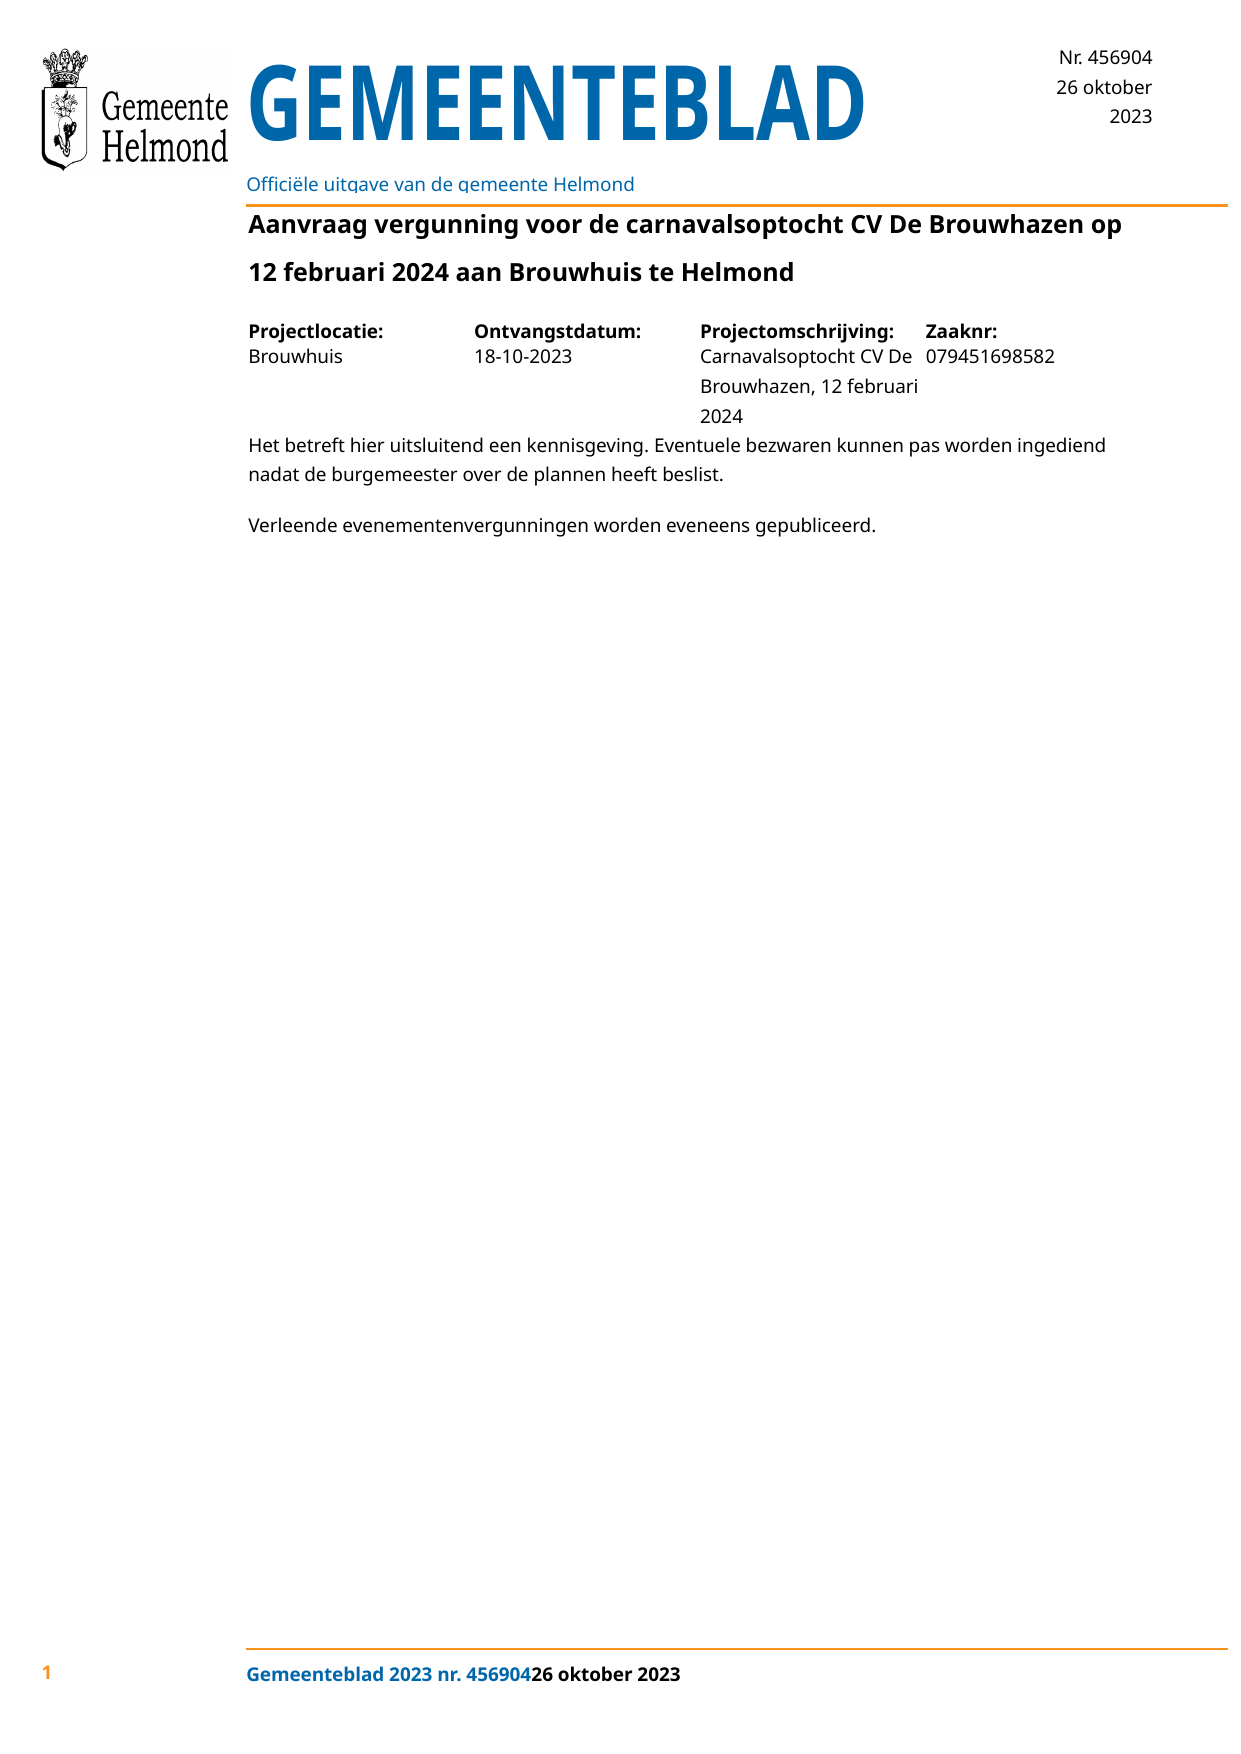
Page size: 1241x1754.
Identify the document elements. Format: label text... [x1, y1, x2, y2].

text Het betreft hier uitsluitend een kennisgeving. Eventuele bezwaren kunnen pas worden ingediend nadat de burgemeester over de plannen heeft beslist. [248, 432, 1152, 487]
table_cell 18-10-2023 [474, 344, 700, 429]
picture [41, 47, 231, 172]
table_header Projectomschrijving: [700, 318, 926, 344]
text Verleende evenementenvergunningen worden eveneens gepubliceerd. [248, 512, 1152, 538]
text Aanvraag vergunning voor de carnavalsoptocht CV De Brouwhazen op 12 februari 2024 aan Brouwhuis te Helmond [248, 207, 1152, 288]
table_header Projectlocatie: [248, 318, 474, 344]
table_header Ontvangstdatum: [474, 318, 700, 344]
table_cell Carnavalsoptocht CV De Brouwhazen, 12 februari 2024 [700, 344, 926, 429]
table_header Zaaknr: [926, 318, 1152, 344]
table_cell 079451698582 [926, 344, 1152, 429]
table_cell Brouwhuis [248, 344, 474, 429]
